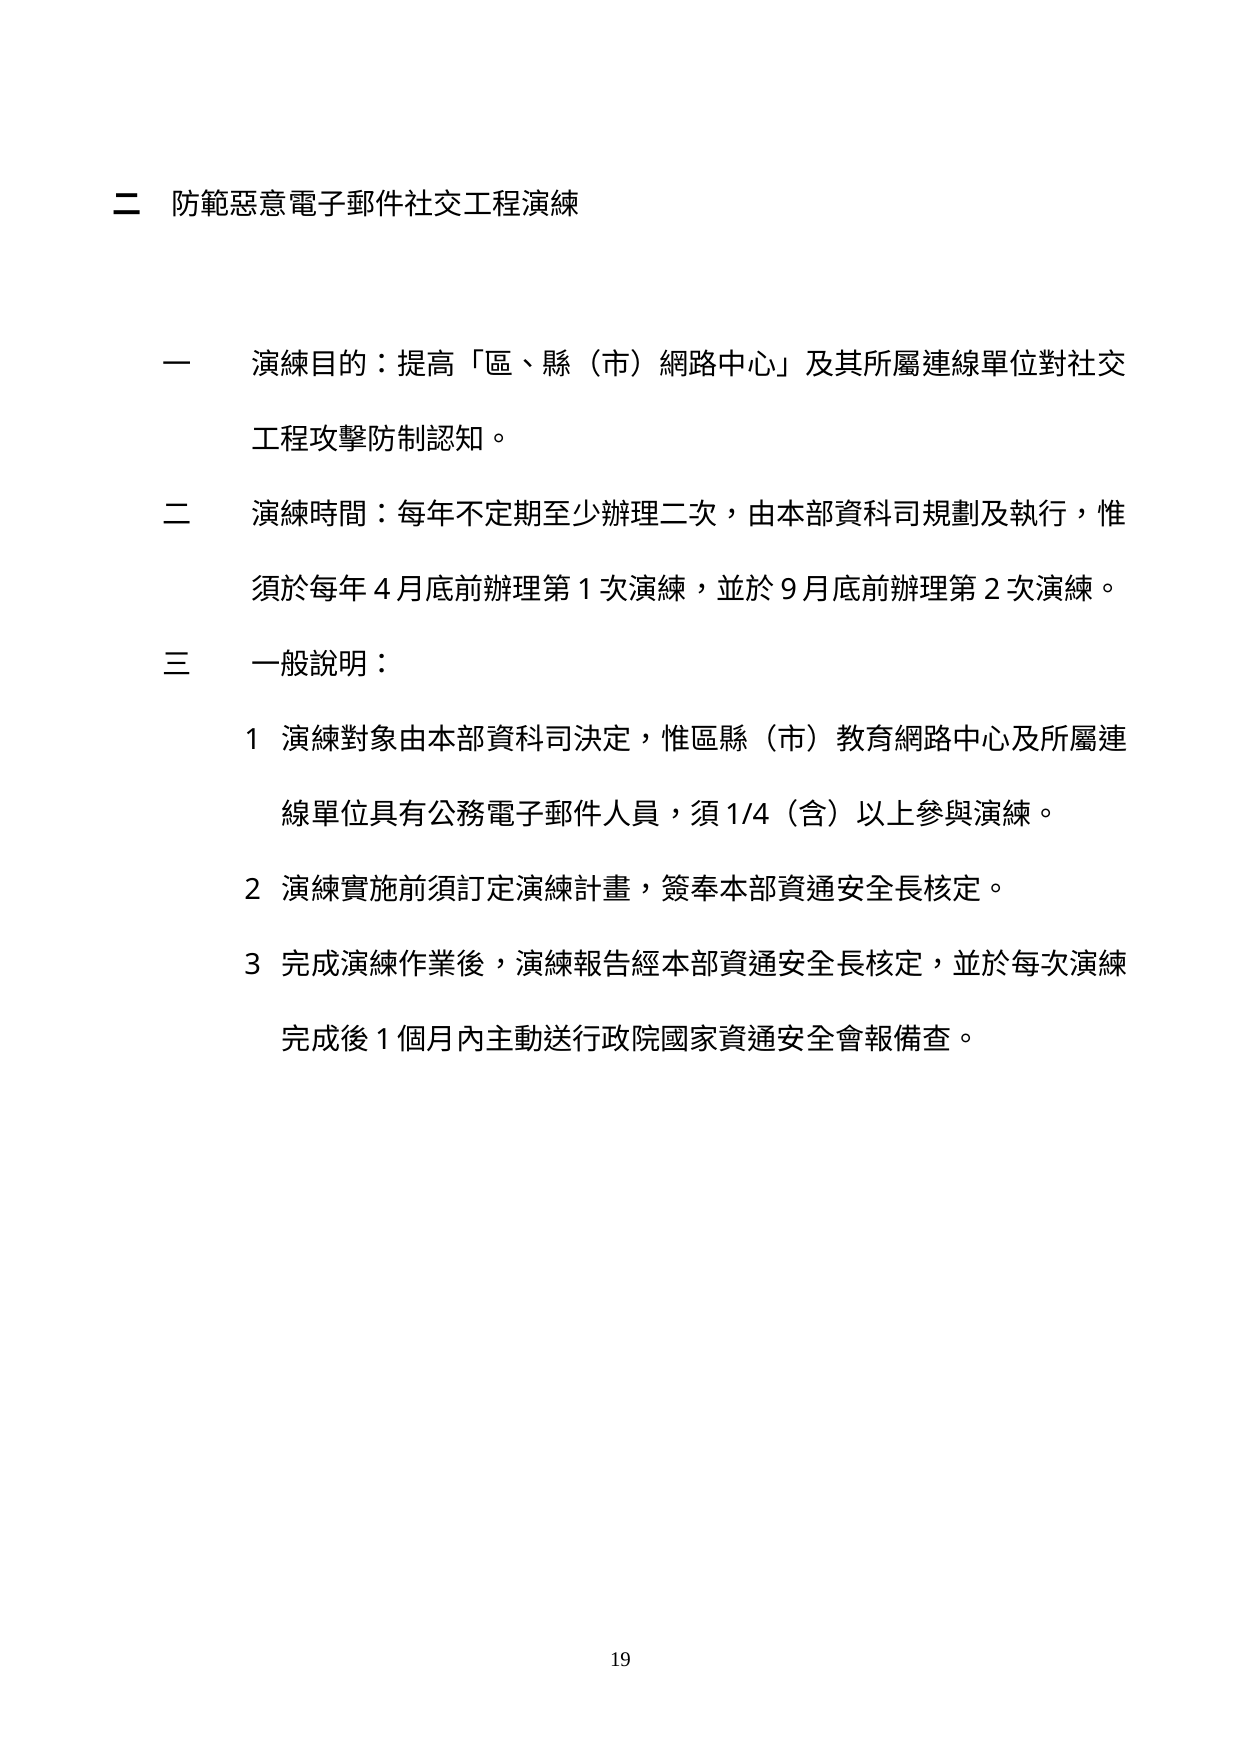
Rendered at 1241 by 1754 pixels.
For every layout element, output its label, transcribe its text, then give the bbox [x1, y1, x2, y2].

subtitle 防範惡意電子郵件社交工程演練 [112, 164, 1128, 239]
list 演練時間：每年不定期至少辦理二次，由本部資科司規劃及執行，惟須於每年4月底前辦理第1次演練，並於9月底前辦理第2次演練。 [162, 474, 1128, 624]
list 演練對象由本部資科司決定，惟區縣（市）教育網路中心及所屬連線單位具有公務電子郵件人員，須1/4（含）以上參與演練。 [244, 699, 1128, 849]
list 演練實施前須訂定演練計畫，簽奉本部資通安全長核定。 [244, 849, 1128, 924]
list 一般說明： [162, 624, 1128, 699]
list 完成演練作業後，演練報告經本部資通安全長核定，並於每次演練完成後1個月內主動送行政院國家資通安全會報備查。 [244, 924, 1128, 1074]
list 演練目的：提高「區、縣（市）網路中心」及其所屬連線單位對社交工程攻擊防制認知。 [162, 324, 1128, 474]
